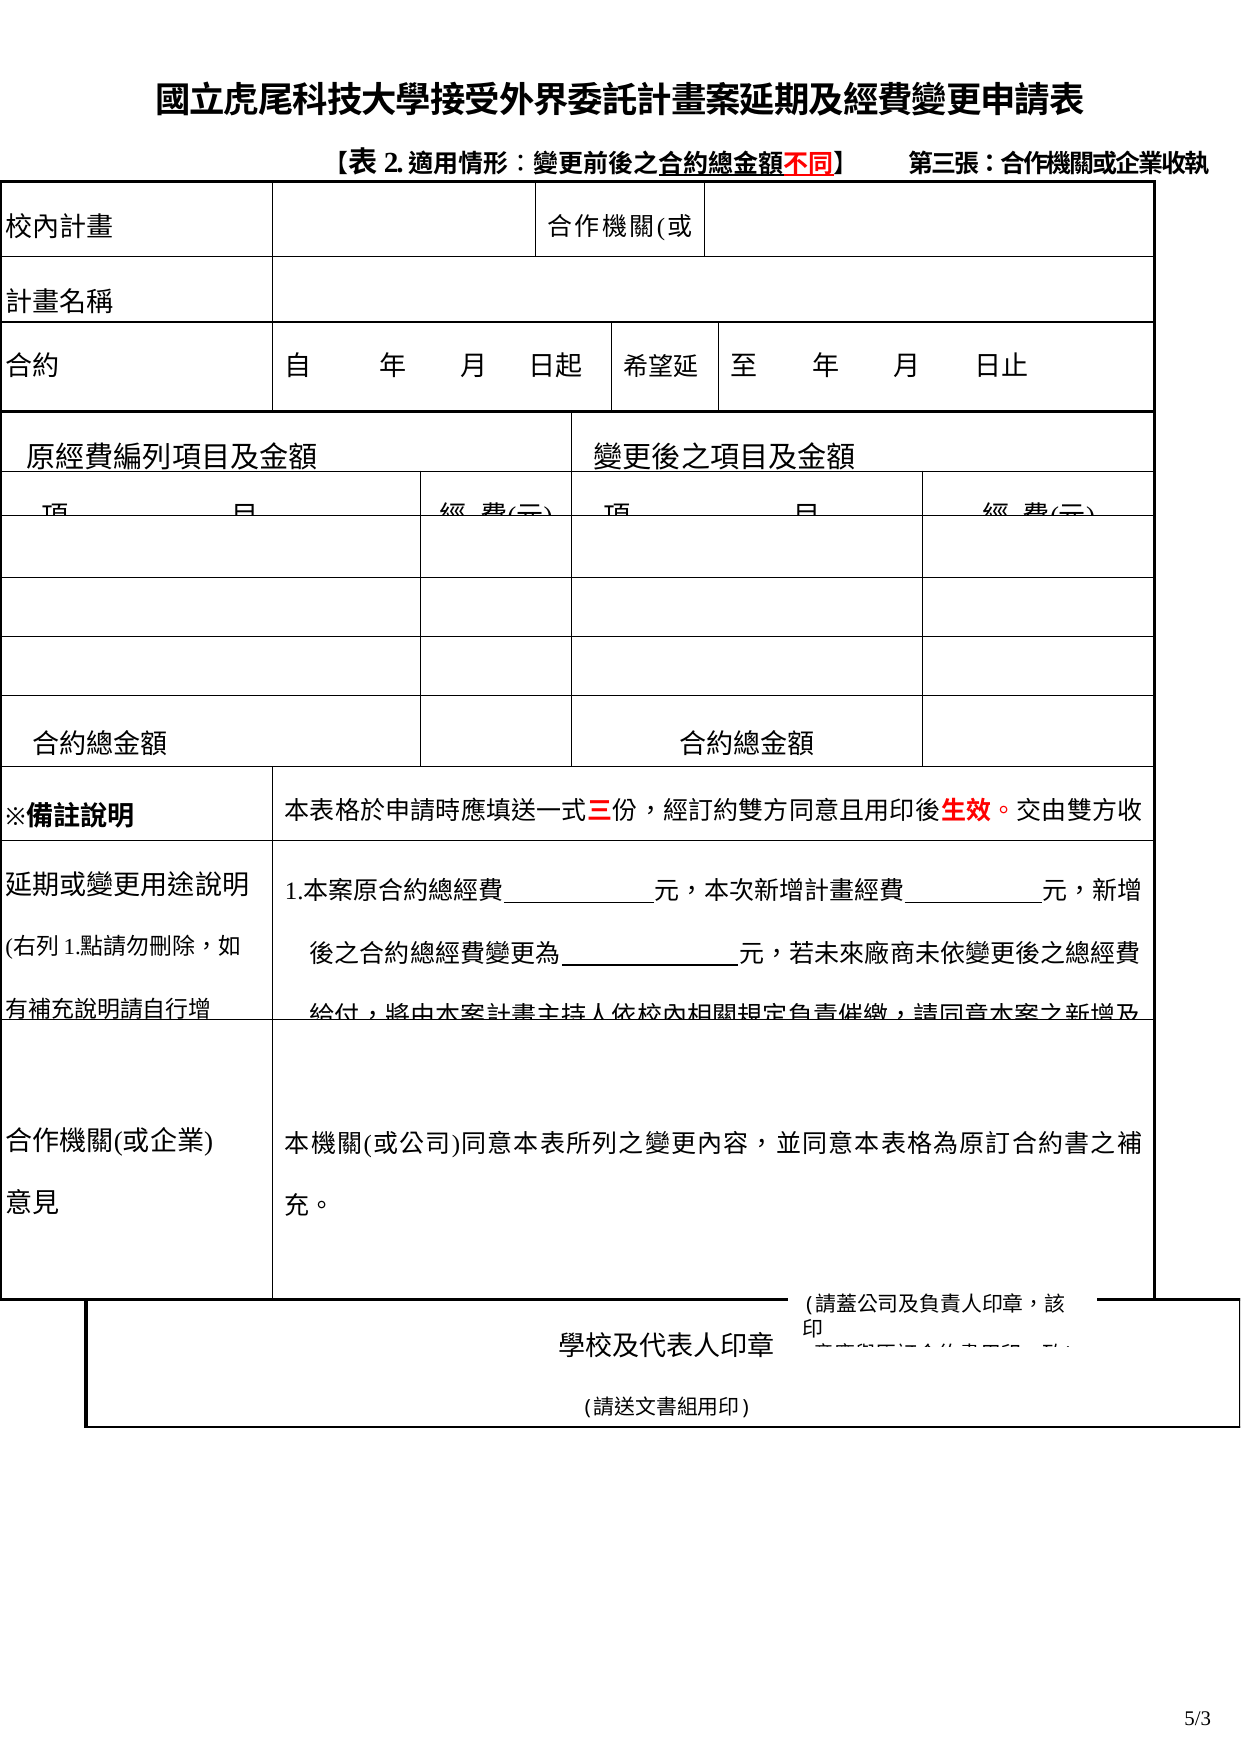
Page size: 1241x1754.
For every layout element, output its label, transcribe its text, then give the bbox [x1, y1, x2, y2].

table_cell [1156, 766, 1240, 840]
table_cell 經 費(元) [923, 472, 1153, 515]
table_header 合作機關(或企業)名稱 [536, 183, 704, 256]
table_cell 合作機關(或企業) 意見 [2, 1020, 272, 1298]
table_header 校內計畫 編號 [2, 183, 272, 256]
table_cell [1156, 636, 1240, 695]
text 國立虎尾科技大學接受外界委託計畫案延期及經費變更申請表 [29, 55, 1211, 118]
table_cell [421, 696, 571, 766]
table_cell [572, 516, 922, 577]
table_cell 自 年 月 日起至 年 月 日止 [273, 323, 611, 410]
table_cell [1156, 410, 1240, 471]
table_cell [2, 516, 420, 577]
table_cell 原經費編列項目及金額 [2, 413, 571, 471]
table_cell [1156, 471, 1240, 515]
table_cell 本機關(或公司)同意本表所列之變更內容，並同意本表格為原訂合約書之補充。 [273, 1020, 1153, 1354]
table_header [273, 183, 535, 256]
table_cell 合約總金額 [572, 696, 922, 766]
text 【表2. 適用情形：變更前後之合約總金額不同】 第三張：合作機關或企業收執 [29, 118, 1211, 180]
table_cell ※備註說明 [2, 767, 272, 840]
table_cell 經 費(元) [421, 472, 571, 515]
table_cell [1156, 840, 1240, 1019]
table_cell 計畫名稱 [2, 257, 272, 321]
table_cell [1156, 577, 1240, 636]
table_cell 合約 原訂期限 [2, 323, 272, 410]
table_cell 1.本案原合約總經費 元，本次新增計畫經費 元，新增後之合約總經費變更為 元，若未來廠商未依變更後之總經費給付，將由本案計畫主持人依校內相關規定負責催繳，請同意本案之新增及變更內容。 2. [273, 841, 1153, 1019]
table_cell [421, 516, 571, 577]
table_cell [1156, 515, 1240, 577]
table_cell [572, 637, 922, 695]
table_cell 項 目 [572, 472, 922, 515]
table_cell [923, 637, 1153, 695]
table_cell [1156, 695, 1240, 766]
table_cell 延期或變更用途說明 (右列1.點請勿刪除，如有補充說明請自行增列。) [2, 841, 272, 1019]
table_cell [572, 578, 922, 636]
table_cell [1156, 256, 1240, 321]
table_cell 至 年 月 日止 如期結案 [719, 323, 1153, 410]
table_header [1156, 180, 1240, 256]
table_cell 項 目 [2, 472, 420, 515]
table_cell [273, 257, 1153, 321]
table_cell [421, 637, 571, 695]
table_cell [1156, 1019, 1240, 1298]
table_cell 項 目 [237, 506, 252, 510]
table_cell [0, 1301, 84, 1426]
table_cell 項 目 [799, 506, 814, 510]
table_cell 希望延長期限 [612, 323, 718, 410]
table_cell [2, 578, 420, 636]
table_cell [421, 578, 571, 636]
table_cell 變更後之項目及金額 [572, 413, 1153, 471]
table_header [705, 183, 1153, 256]
table_cell [923, 578, 1153, 636]
table_cell [1156, 321, 1240, 410]
table_cell [2, 637, 420, 695]
table_cell 本表格於申請時應填送一式三份，經訂約雙方同意且用印後生效。交由雙方收執，作為原訂合約書之補充。 [273, 767, 1153, 840]
table_cell 合約總金額 [2, 696, 420, 766]
table_cell [923, 516, 1153, 577]
table_cell [923, 696, 1153, 766]
table_cell 學校及代表人印章 (請送文書組用印) [88, 1301, 1239, 1426]
